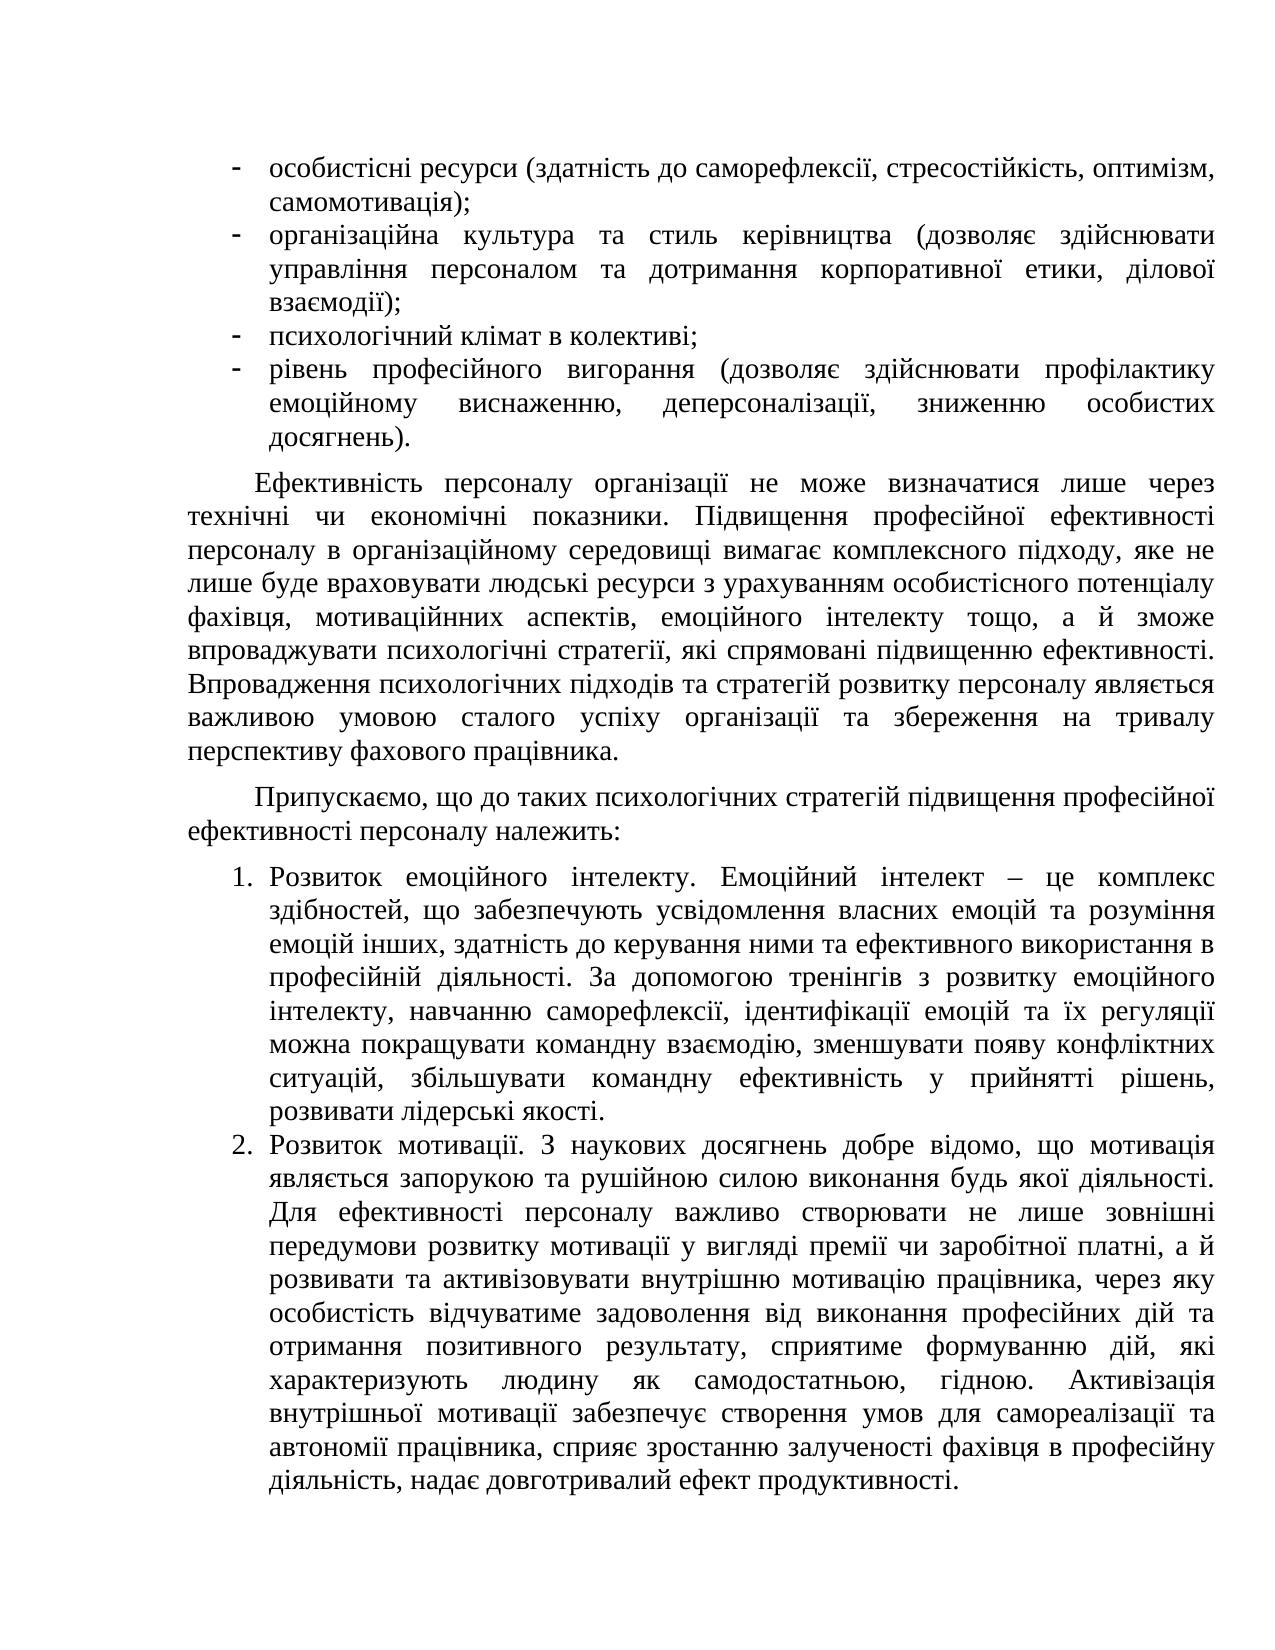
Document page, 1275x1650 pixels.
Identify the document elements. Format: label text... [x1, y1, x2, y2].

list Розвиток емоційного інтелекту. Емоційний інтелект – це комплекс здібностей, що забезпечують усвідомлення власних емоцій та розуміння емоцій інших, здатність до керування ними та ефективного використання в професійній діяльності. За допомогою тренінгів з розвитку емоційного інтелекту, навчанню саморефлексії, ідентифікації емоцій та їх регуляції можна покращувати командну взаємодію, зменшувати появу конфліктних ситуацій, збільшувати командну ефективність у прийнятті рішень, розвивати лідерські якості. [231, 859, 1216, 1127]
list рівень професійного вигорання (дозволяє здійснювати профілактику емоційному виснаженню, деперсоналізації, зниженню особистих досягнень). [231, 352, 1216, 452]
list особистісні ресурси (здатність до саморефлексії, стресостійкість, оптимізм, самомотивація); [231, 150, 1216, 217]
list психологічний клімат в колективі; [231, 318, 1216, 352]
text Припускаємо, що до таких психологічних стратегій підвищення професійної ефективності персоналу належить: [187, 779, 1216, 846]
text Ефективність персоналу організації не може визначатися лише через технічні чи економічні показники. Підвищення професійної ефективності персоналу в організаційному середовищі вимагає комплексного підходу, яке не лише буде враховувати людські ресурси з урахуванням особистісного потенціалу фахівця, мотиваційнних аспектів, емоційного інтелекту тощо, а й зможе впроваджувати психологічні стратегії, які спрямовані підвищенню ефективності. Впровадження психологічних підходів та стратегій розвитку персоналу являється важливою умовою сталого успіху організації та збереження на тривалу перспективу фахового працівника. [187, 465, 1216, 767]
list організаційна культура та стиль керівництва (дозволяє здійснювати управління персоналом та дотримання корпоративної етики, ділової взаємодії); [231, 217, 1216, 318]
list Розвиток мотивації. З наукових досягнень добре відомо, що мотивація являється запорукою та рушійною силою виконання будь якої діяльності. Для ефективності персоналу важливо створювати не лише зовнішні передумови розвитку мотивації у вигляді премії чи заробітної платні, а й розвивати та активізовувати внутрішню мотивацію працівника, через яку особистість відчуватиме задоволення від виконання професійних дій та отримання позитивного результату, сприятиме формуванню дій, які характеризують людину як самодостатньою, гідною. Активізація внутрішньої мотивації забезпечує створення умов для самореалізації та автономії працівника, сприяє зростанню залученості фахівця в професійну діяльність, надає довготривалий ефект продуктивності. [231, 1127, 1216, 1496]
